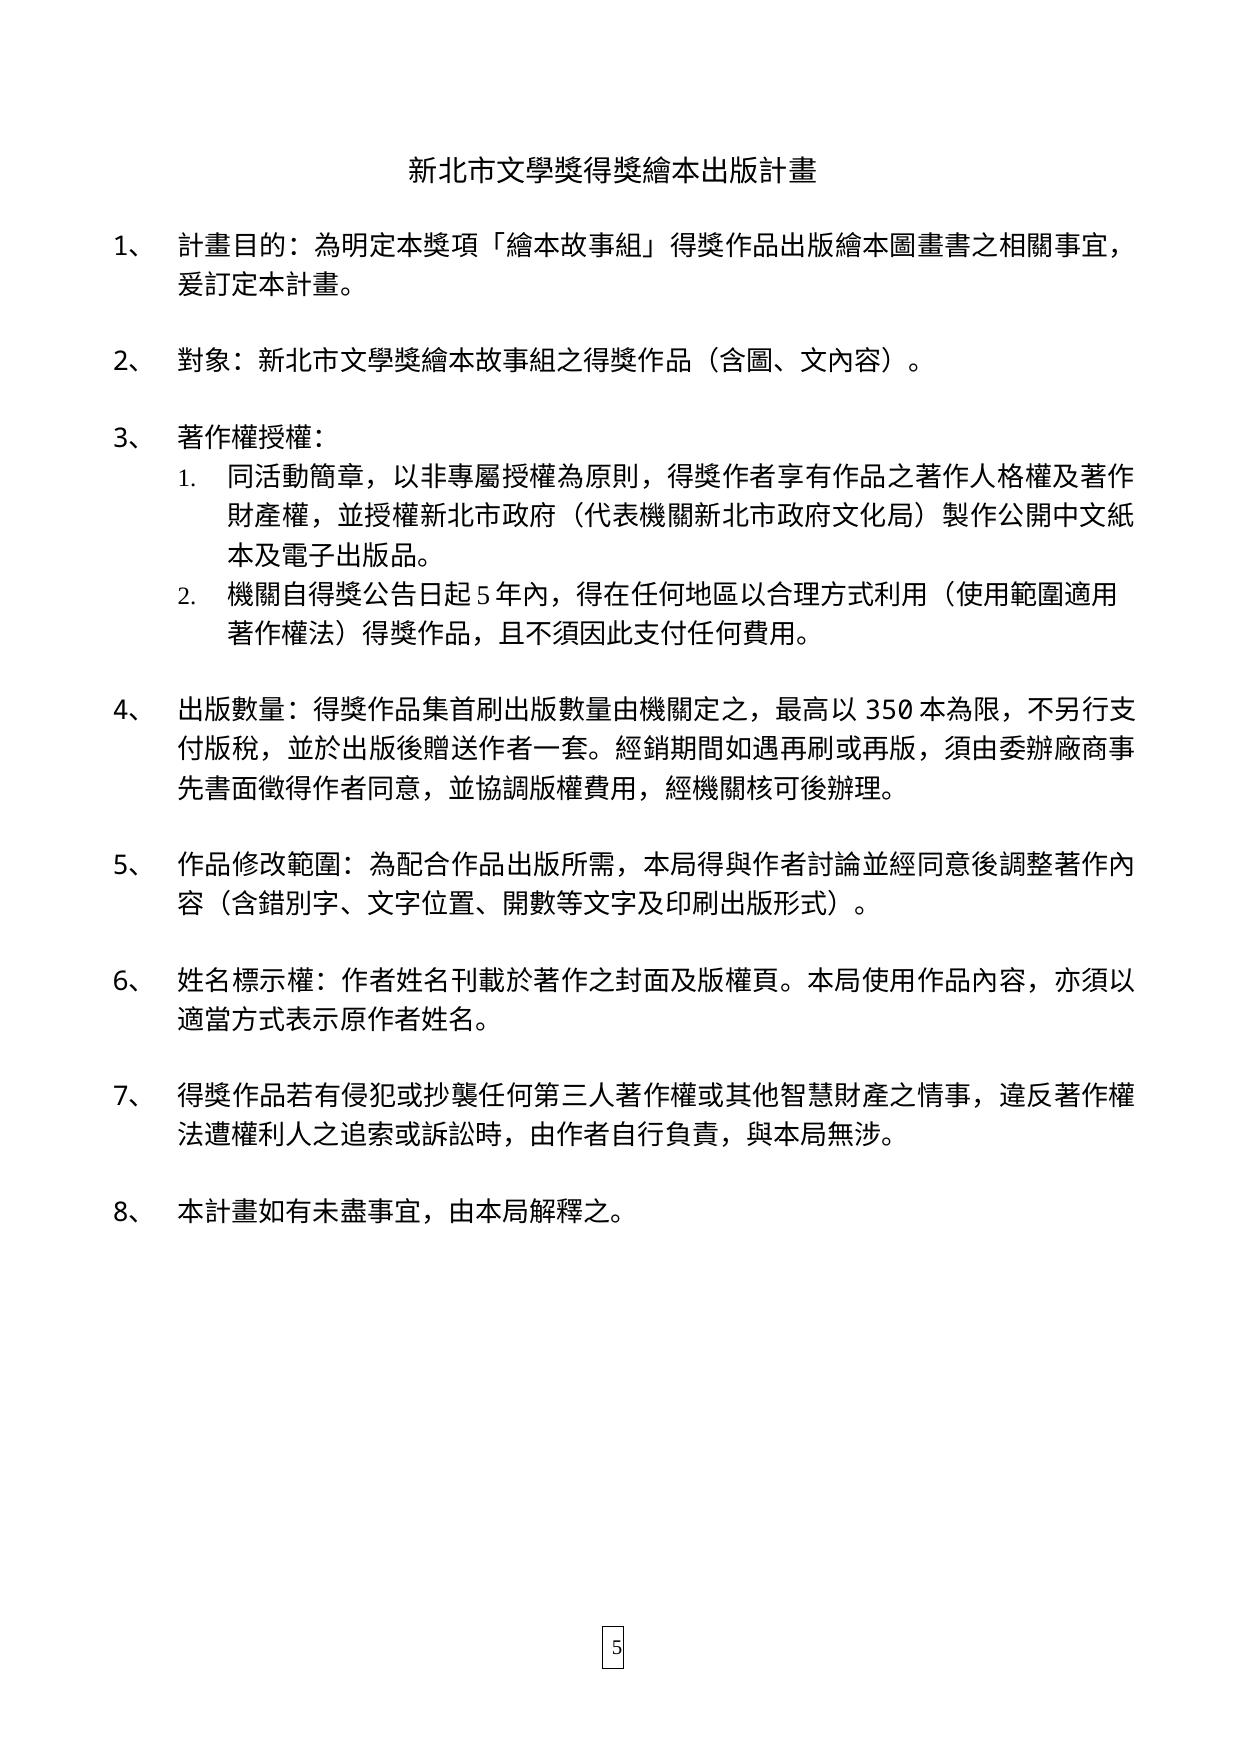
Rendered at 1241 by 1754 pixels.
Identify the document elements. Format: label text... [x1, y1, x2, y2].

list 姓名標示權：作者姓名刊載於著作之封面及版權頁。本局使用作品內容，亦須以適當方式表示原作者姓名。 [112, 958, 1137, 1037]
text 新北市文學獎得獎繪本出版計畫 [89, 147, 1137, 190]
list 本計畫如有未盡事宜，由本局解釋之。 [112, 1189, 1137, 1229]
list 計畫目的：為明定本獎項「繪本故事組」得獎作品出版繪本圖畫書之相關事宜，爰訂定本計畫。 [112, 224, 1137, 302]
list 同活動簡章，以非專屬授權為原則，得獎作者享有作品之著作人格權及著作財產權，並授權新北市政府（代表機關新北市政府文化局）製作公開中文紙本及電子出版品。 [177, 455, 1137, 573]
list 著作權授權： [112, 416, 1137, 455]
list 出版數量：得獎作品集首刷出版數量由機關定之，最高以350本為限，不另行支付版稅，並於出版後贈送作者一套。經銷期間如遇再刷或再版，須由委辦廠商事先書面徵得作者同意，並協調版權費用，經機關核可後辦理。 [112, 688, 1137, 806]
list 機關自得獎公告日起5年內，得在任何地區以合理方式利用（使用範圍適用著作權法）得獎作品，且不須因此支付任何費用。 [177, 573, 1137, 651]
list 對象：新北市文學獎繪本故事組之得獎作品（含圖、文內容）。 [112, 339, 1137, 379]
list 作品修改範圍：為配合作品出版所需，本局得與作者討論並經同意後調整著作內容（含錯別字、文字位置、開數等文字及印刷出版形式）。 [112, 843, 1137, 922]
list 得獎作品若有侵犯或抄襲任何第三人著作權或其他智慧財產之情事，違反著作權法遭權利人之追索或訴訟時，由作者自行負責，與本局無涉。 [112, 1074, 1137, 1153]
